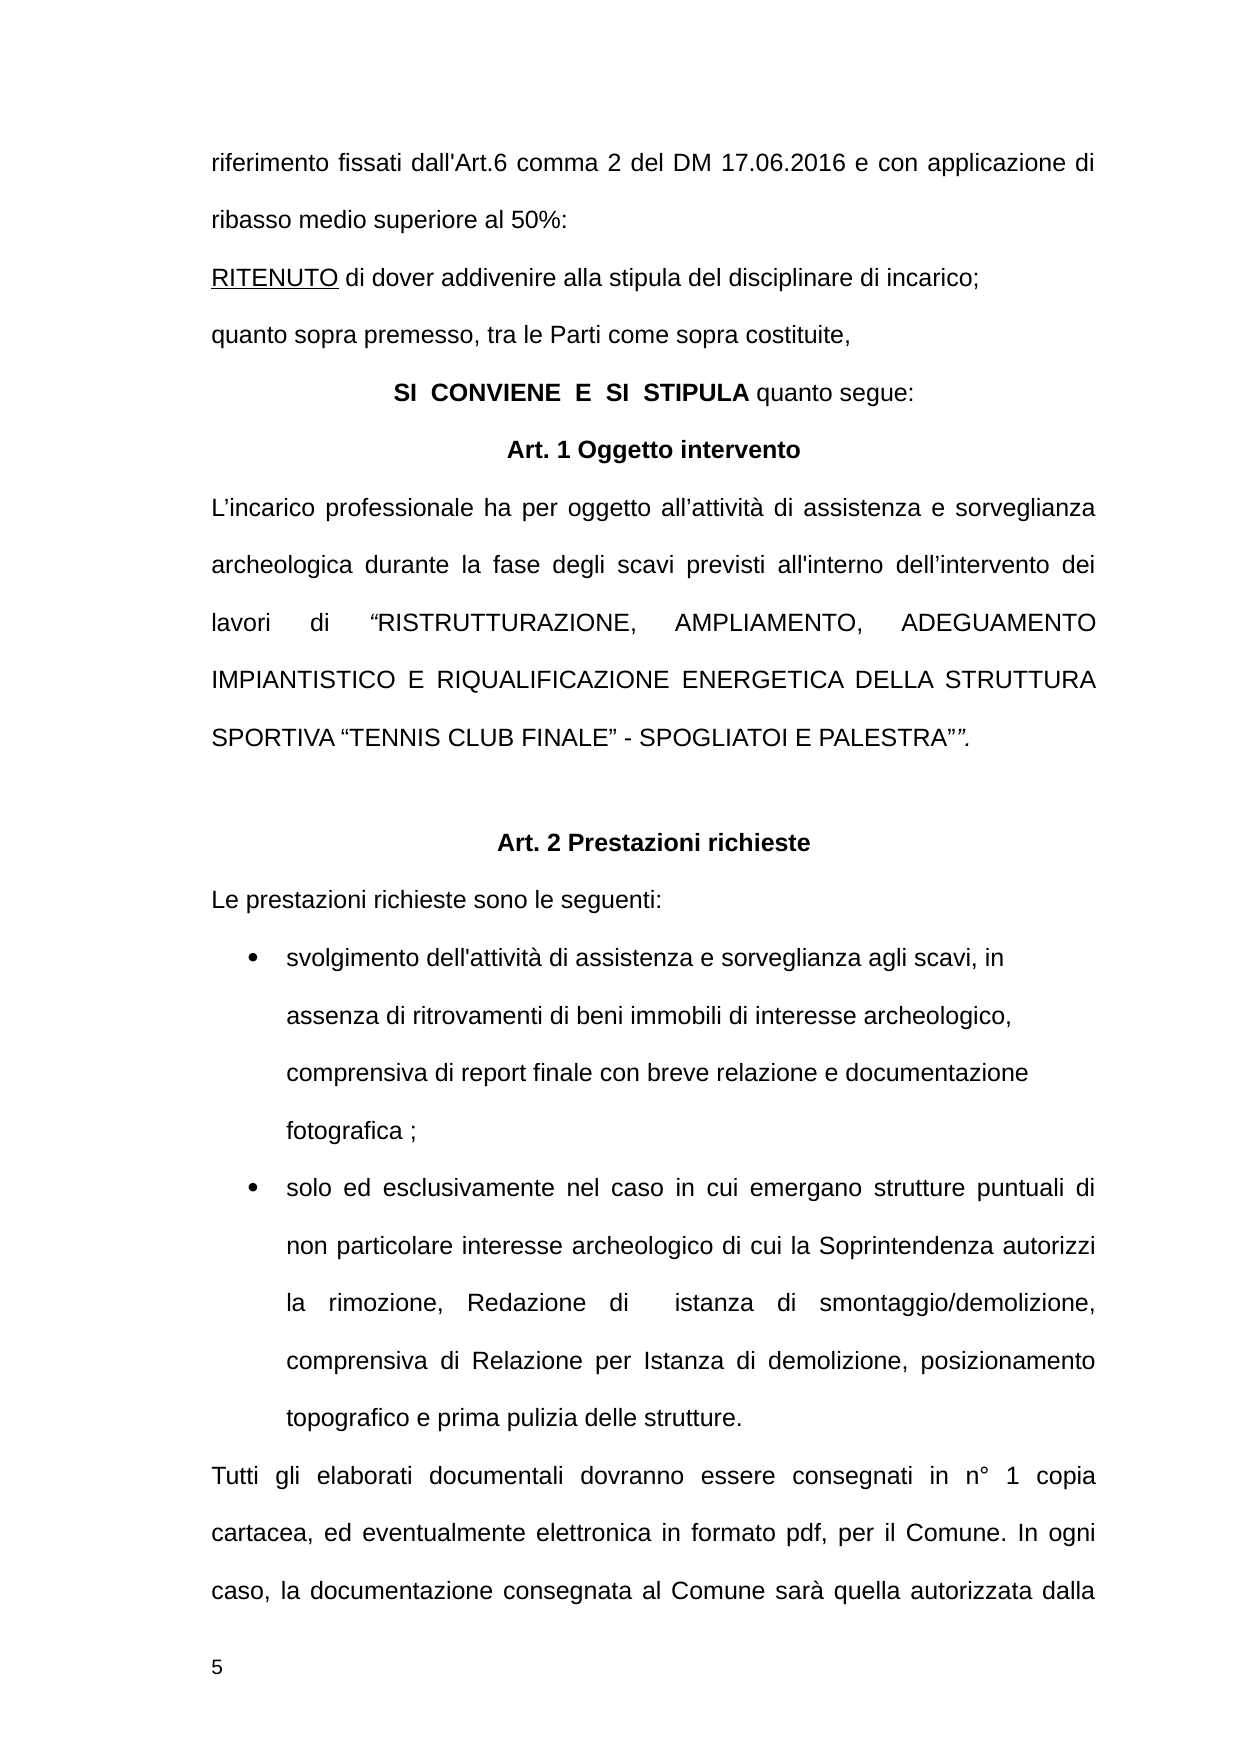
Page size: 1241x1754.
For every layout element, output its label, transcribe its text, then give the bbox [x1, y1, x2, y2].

list svolgimento dell'attività di assistenza e sorveglianza agli scavi, in assenza di ritrovamenti di beni immobili di interesse archeologico, comprensiva di report finale con breve relazione e documentazione fotografica ; [248, 943, 1097, 1144]
text Art. 2 Prestazioni richieste [211, 828, 1097, 857]
text L’incarico professionale ha per oggetto all’attività di assistenza e sorveglianza archeologica durante la fase degli scavi previsti all'interno dell’intervento dei lavori di “ristrutturazione, ampliamento, adeguamento impiantistico e riqualificazione energetica della struttura sportiva “tennis club finale” - spogliatoi e palestra””. [211, 493, 1097, 751]
text Art. 1 Oggetto intervento [211, 435, 1097, 464]
text RITENUTO di dover addivenire alla stipula del disciplinare di incarico; [211, 263, 1097, 291]
list solo ed esclusivamente nel caso in cui emergano strutture puntuali di non particolare interesse archeologico di cui la Soprintendenza autorizzi la rimozione, Redazione di istanza di smontaggio/demolizione, comprensiva di Relazione per Istanza di demolizione, posizionamento topografico e prima pulizia delle strutture. [248, 1173, 1097, 1432]
text Le prestazioni richieste sono le seguenti: [211, 886, 1097, 914]
text quanto sopra premesso, tra le Parti come sopra costituite, [211, 320, 1097, 349]
text Tutti gli elaborati documentali dovranno essere consegnati in n° 1 copia cartacea, ed eventualmente elettronica in formato pdf, per il Comune. In ogni caso, la documentazione consegnata al Comune sarà quella autorizzata dalla [211, 1461, 1097, 1604]
text riferimento fissati dall'Art.6 comma 2 del DM 17.06.2016 e con applicazione di ribasso medio superiore al 50%: [211, 148, 1097, 234]
text SI CONVIENE E SI STIPULA quanto segue: [211, 378, 1097, 406]
